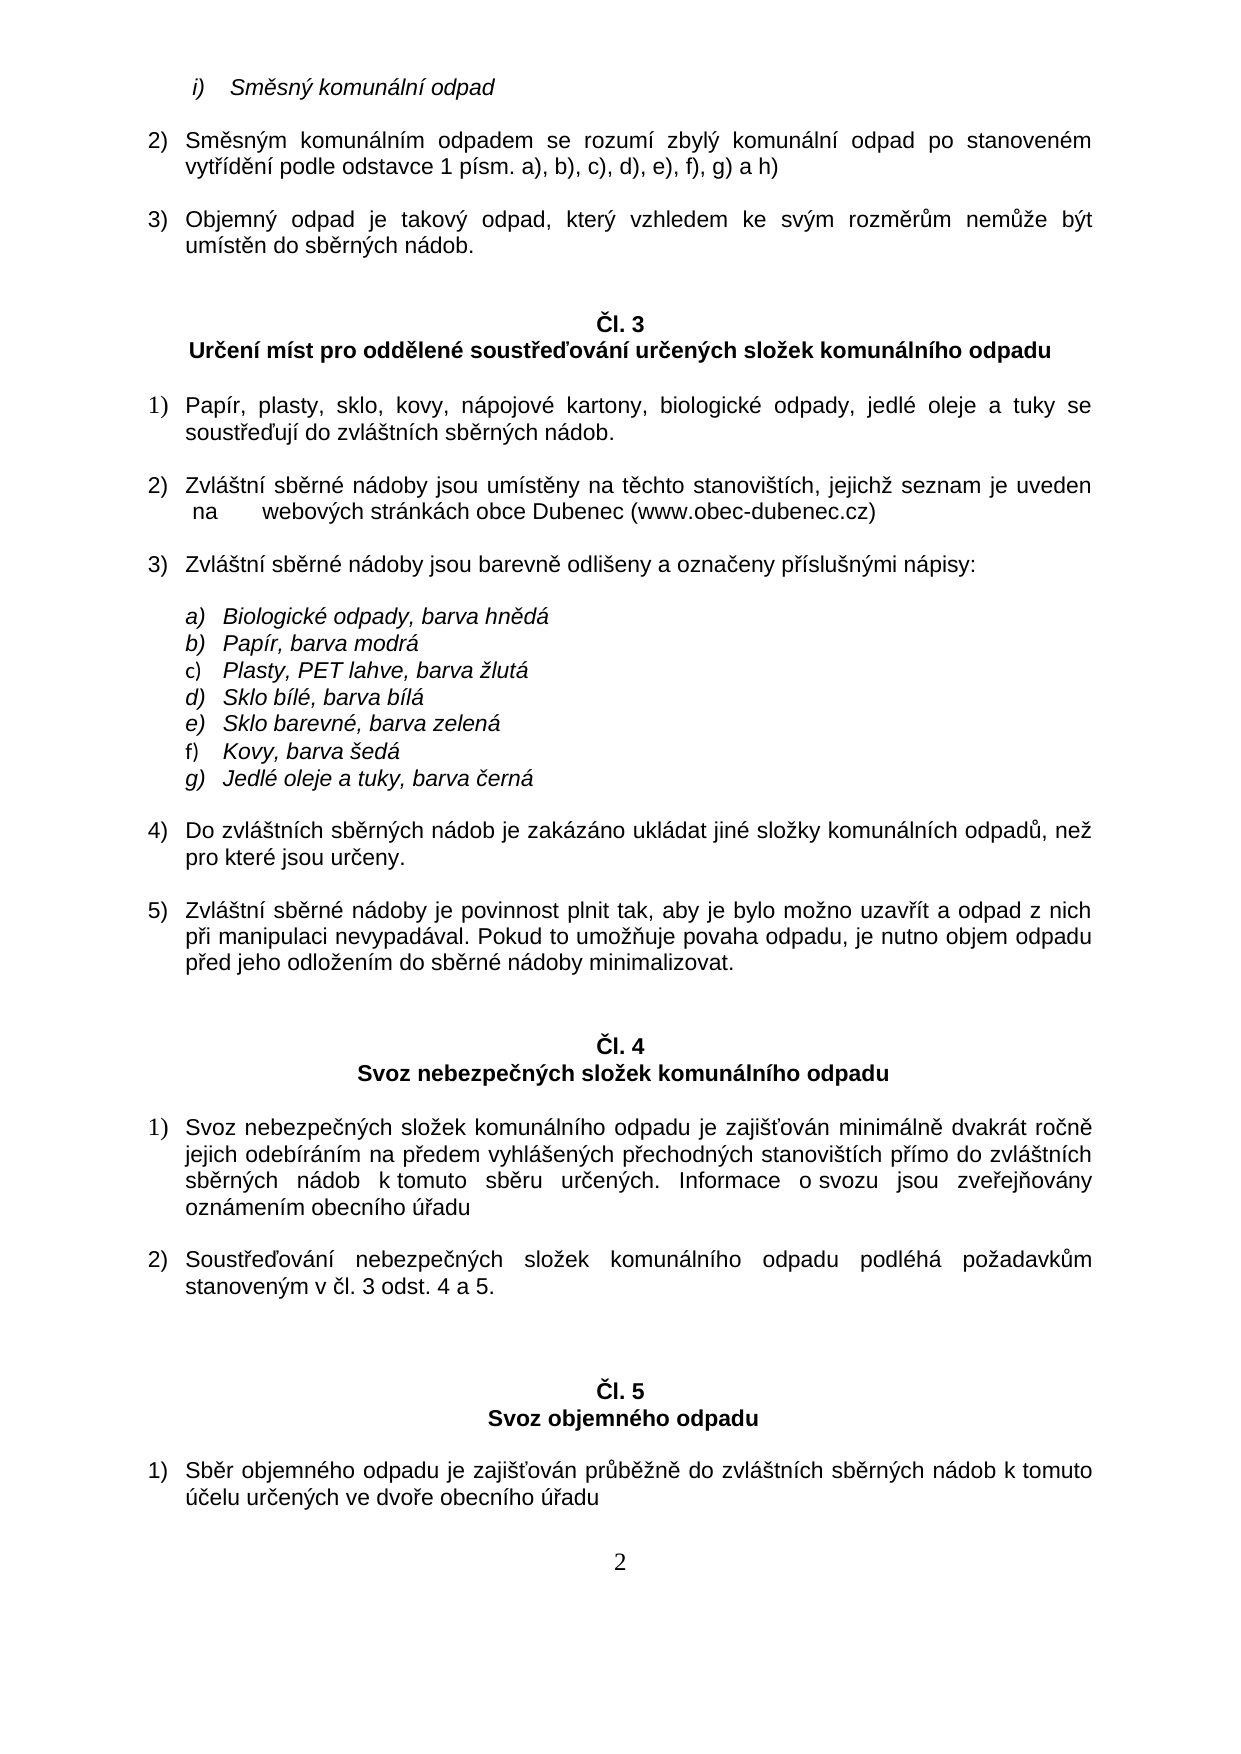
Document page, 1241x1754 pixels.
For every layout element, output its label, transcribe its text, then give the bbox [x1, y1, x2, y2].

list Papír, plasty, sklo, kovy, nápojové kartony, biologické odpady, jedlé oleje a tuky se soustřeďují do zvláštních sběrných nádob. [148, 390, 1092, 445]
list Objemný odpad je takový odpad, který vzhledem ke svým rozměrům nemůže být umístěn do sběrných nádob. [148, 206, 1092, 258]
list Jedlé oleje a tuky, barva černá [185, 765, 1092, 791]
list Zvláštní sběrné nádoby jsou umístěny na těchto stanovištích, jejichž seznam je uveden na webových stránkách obce Dubenec (www.obec-dubenec.cz) [148, 472, 1092, 524]
list Svoz nebezpečných složek komunálního odpadu je zajišťován minimálně dvakrát ročně jejich odebíráním na předem vyhlášených přechodných stanovištích přímo do zvláštních sběrných nádob k tomuto sběru určených. Informace o svozu jsou zveřejňovány oznámením obecního úřadu [148, 1112, 1092, 1220]
text Svoz objemného odpadu [148, 1404, 1092, 1431]
list Sklo barevné, barva zelená [185, 710, 1092, 737]
list Směsný komunální odpad [192, 74, 1092, 100]
list Sběr objemného odpadu je zajišťován průběžně do zvláštních sběrných nádob k tomuto účelu určených ve dvoře obecního úřadu [148, 1457, 1092, 1510]
list Papír, barva modrá [185, 630, 1092, 656]
list Kovy, barva šedá [185, 737, 1092, 765]
list Biologické odpady, barva hnědá [185, 603, 1092, 630]
list Zvláštní sběrné nádoby je povinnost plnit tak, aby je bylo možno uzavřít a odpad z nich při manipulaci nevypadával. Pokud to umožňuje povaha odpadu, je nutno objem odpadu před jeho odložením do sběrné nádoby minimalizovat. [148, 897, 1092, 976]
list Do zvláštních sběrných nádob je zakázáno ukládat jiné složky komunálních odpadů, než pro které jsou určeny. [148, 817, 1092, 870]
list Směsným komunálním odpadem se rozumí zbylý komunální odpad po stanoveném vytřídění podle odstavce 1 písm. a), b), c), d), e), f), g) a h) [148, 127, 1092, 179]
subtitle Čl. 4 [148, 1033, 1092, 1059]
text Čl. 3 [148, 311, 1092, 337]
text Určení míst pro oddělené soustřeďování určených složek komunálního odpadu [148, 337, 1092, 364]
text Čl. 5 [148, 1378, 1092, 1404]
list Sklo bílé, barva bílá [185, 684, 1092, 710]
subtitle Svoz nebezpečných složek komunálního odpadu [148, 1059, 1092, 1086]
list Zvláštní sběrné nádoby jsou barevně odlišeny a označeny příslušnými nápisy: [148, 551, 1092, 577]
list Plasty, PET lahve, barva žlutá [185, 656, 1092, 684]
list Soustřeďování nebezpečných složek komunálního odpadu podléhá požadavkům stanoveným v čl. 3 odst. 4 a 5. [148, 1246, 1092, 1299]
